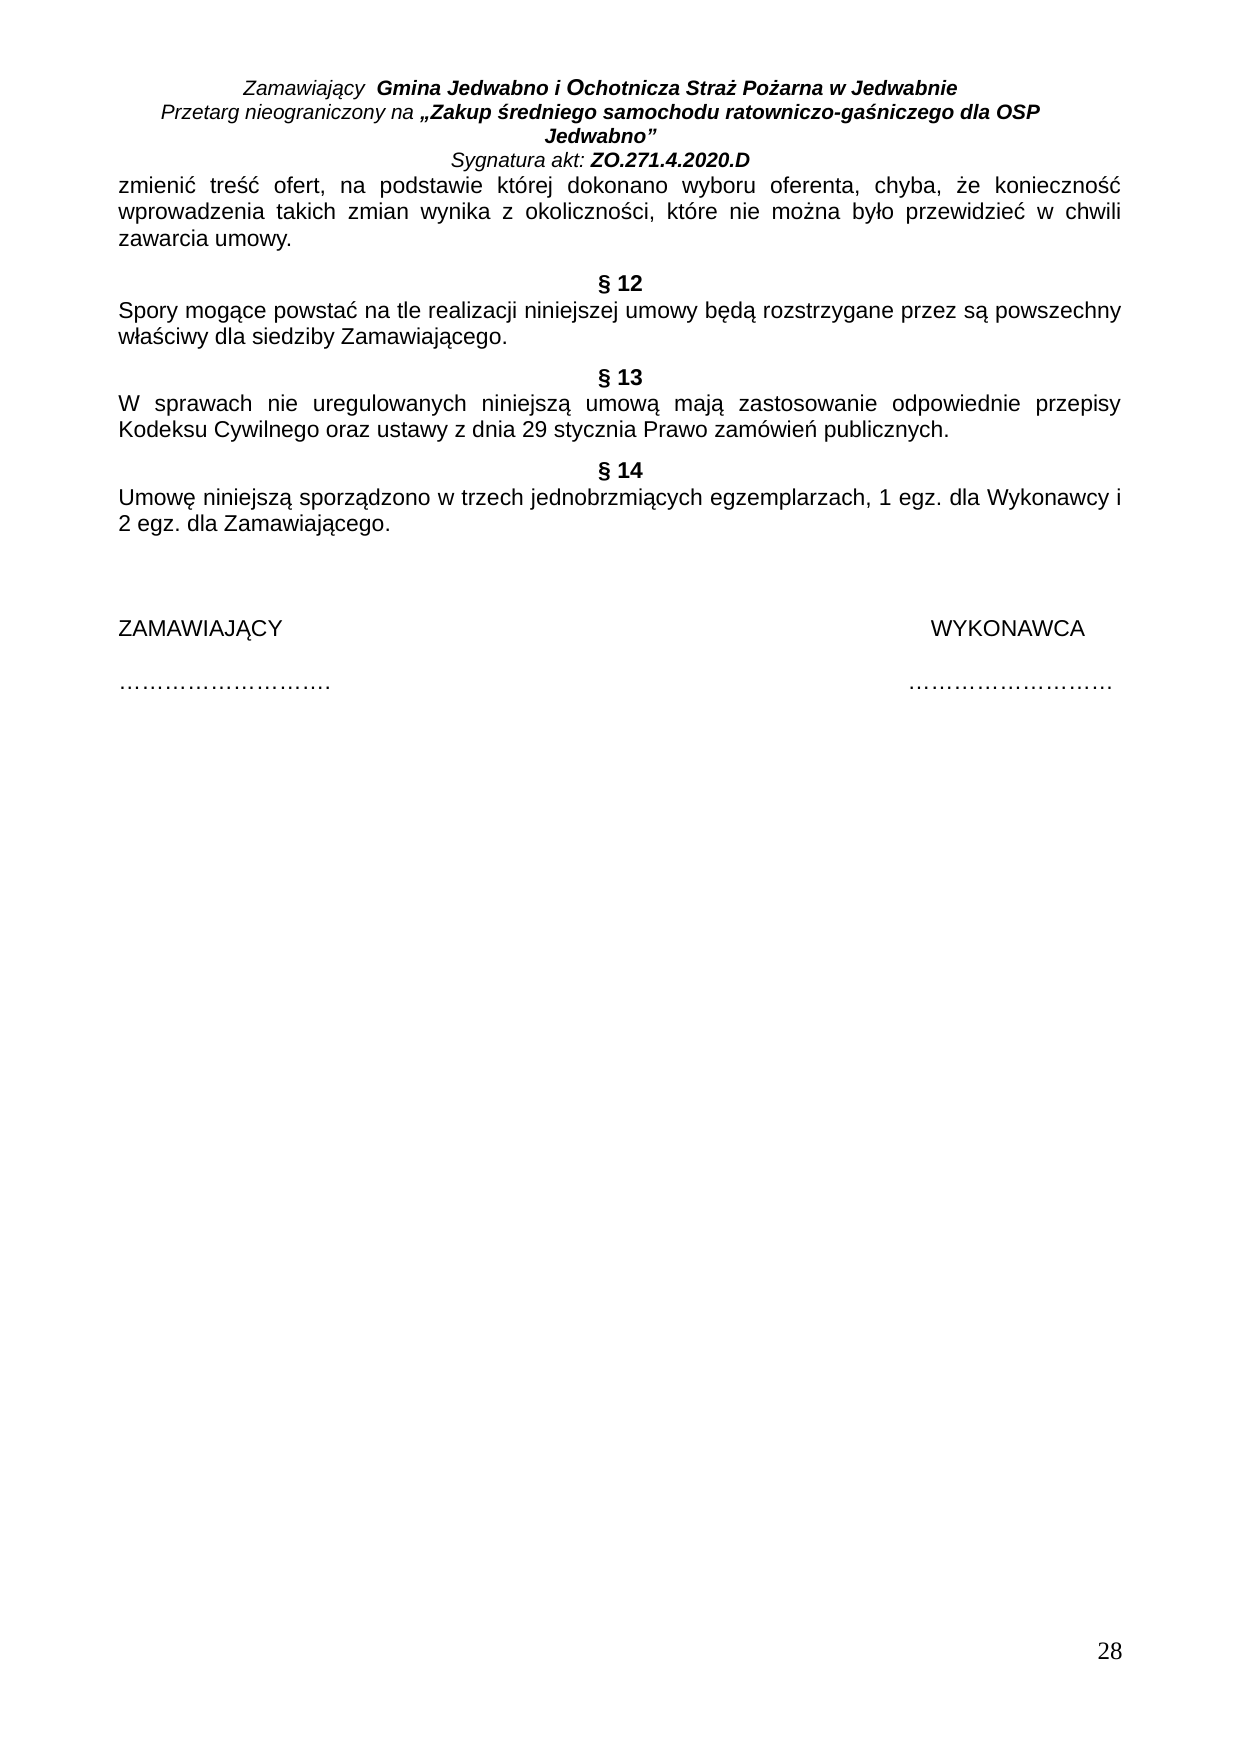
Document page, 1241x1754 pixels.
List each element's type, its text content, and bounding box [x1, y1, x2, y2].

text Spory mogące powstać na tle realizacji niniejszej umowy będą rozstrzygane przez są powszechny właściwy dla siedziby Zamawiającego. [118, 297, 1122, 349]
text W sprawach nie uregulowanych niniejszą umową mają zastosowanie odpowiednie przepisy Kodeksu Cywilnego oraz ustawy z dnia 29 stycznia Prawo zamówień publicznych. [118, 390, 1122, 443]
text ………………………. ……………………… [118, 668, 1122, 694]
text Umowę niniejszą sporządzono w trzech jednobrzmiących egzemplarzach, 1 egz. dla Wykonawcy i 2 egz. dla Zamawiającego. [118, 483, 1122, 536]
text § 12 [118, 270, 1122, 297]
text ZAMAWIAJĄCY WYKONAWCA [118, 615, 1122, 642]
text zmienić treść ofert, na podstawie której dokonano wyboru oferenta, chyba, że konieczność wprowadzenia takich zmian wynika z okoliczności, które nie można było przewidzieć w chwili zawarcia umowy. [118, 172, 1122, 251]
text § 14 [118, 457, 1122, 483]
text § 13 [118, 364, 1122, 390]
